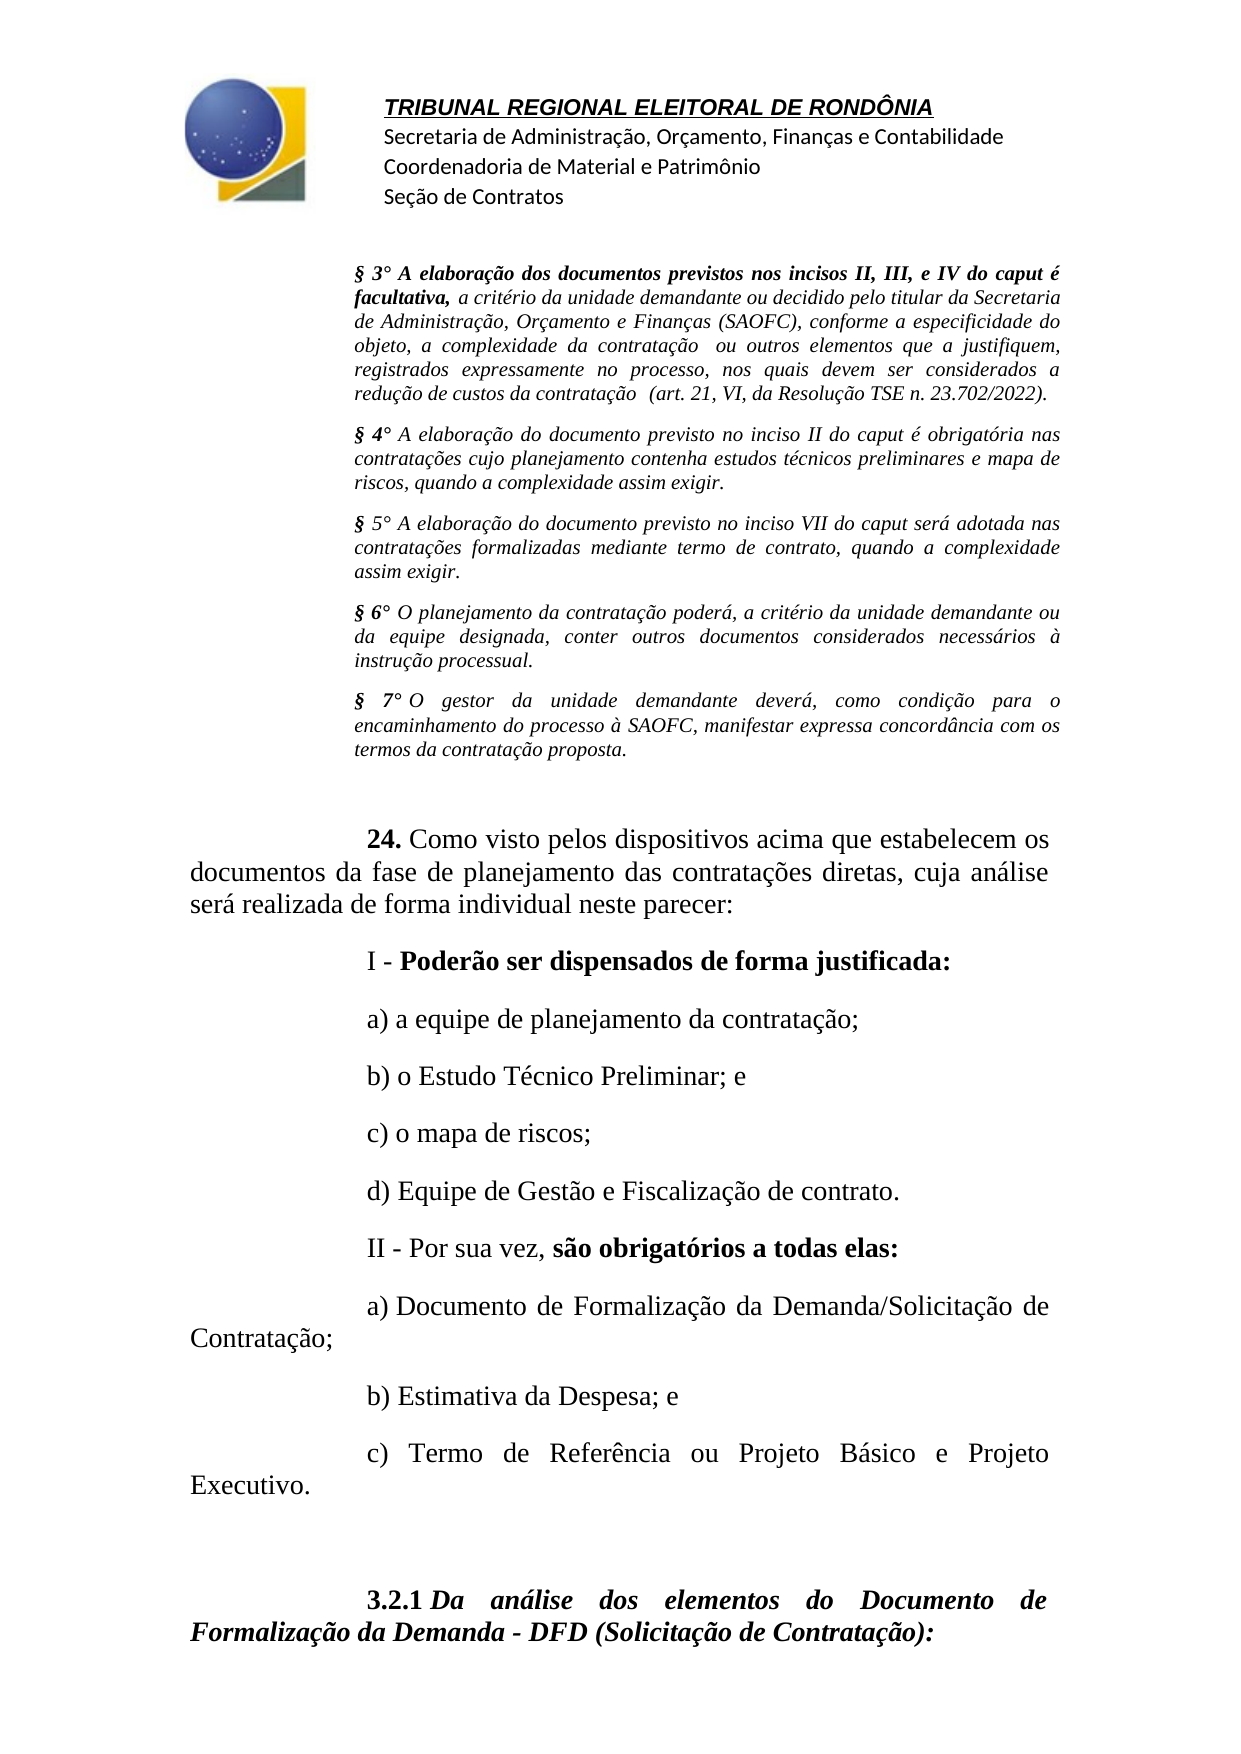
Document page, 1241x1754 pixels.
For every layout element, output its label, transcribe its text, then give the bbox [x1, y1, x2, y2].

text 24. Como visto pelos dispositivos acima que estabelecem os documentos da fase de planejamento das contratações diretas, cuja análise será realizada de forma individual neste parecer: [190, 822, 1051, 919]
text c) o mapa de riscos; [190, 1117, 1051, 1149]
text b) o Estudo Técnico Preliminar; e [190, 1059, 1051, 1092]
text c) Termo de Referência ou Projeto Básico e Projeto Executivo. [190, 1436, 1051, 1501]
text I - Poderão ser dispensados de forma justificada: [190, 944, 1051, 977]
text § 6° O planejamento da contratação poderá, a critério da unidade demandante ou da equipe designada, conter outros documentos considerados necessários à instrução processual. [354, 599, 1063, 672]
text 3.2.1 Da análise dos elementos do Documento de Formalização da Demanda - DFD (Solicitação de Contratação): [190, 1583, 1051, 1648]
text § 3° A elaboração dos documentos previstos nos incisos II, III, e IV do caput é facultativa, a critério da unidade demandante ou decidido pelo titular da Secretaria de Administração, Orçamento e Finanças (SAOFC), conforme a especificidade do objeto, a complexidade da contratação ou outros elementos que a justifiquem, registrados expressamente no processo, nos quais devem ser considerados a redução de custos da contratação (art. 21, VI, da Resolução TSE n. 23.702/2022). [354, 261, 1063, 405]
text § 7° O gestor da unidade demandante deverá, como condição para o encaminhamento do processo à SAOFC, manifestar expressa concordância com os termos da contratação proposta. [354, 688, 1063, 761]
text II - Por sua vez, são obrigatórios a todas elas: [190, 1231, 1051, 1264]
text d) Equipe de Gestão e Fiscalização de contrato. [190, 1174, 1051, 1206]
text § 4° A elaboração do documento previsto no inciso II do caput é obrigatória nas contratações cujo planejamento contenha estudos técnicos preliminares e mapa de riscos, quando a complexidade assim exigir. [354, 422, 1063, 494]
text a) a equipe de planejamento da contratação; [190, 1002, 1051, 1034]
text b) Estimativa da Despesa; e [190, 1378, 1051, 1411]
text § 5° A elaboração do documento previsto no inciso VII do caput será adotada nas contratações formalizadas mediante termo de contrato, quando a complexidade assim exigir. [354, 511, 1063, 583]
text a) Documento de Formalização da Demanda/Solicitação de Contratação; [190, 1289, 1051, 1353]
